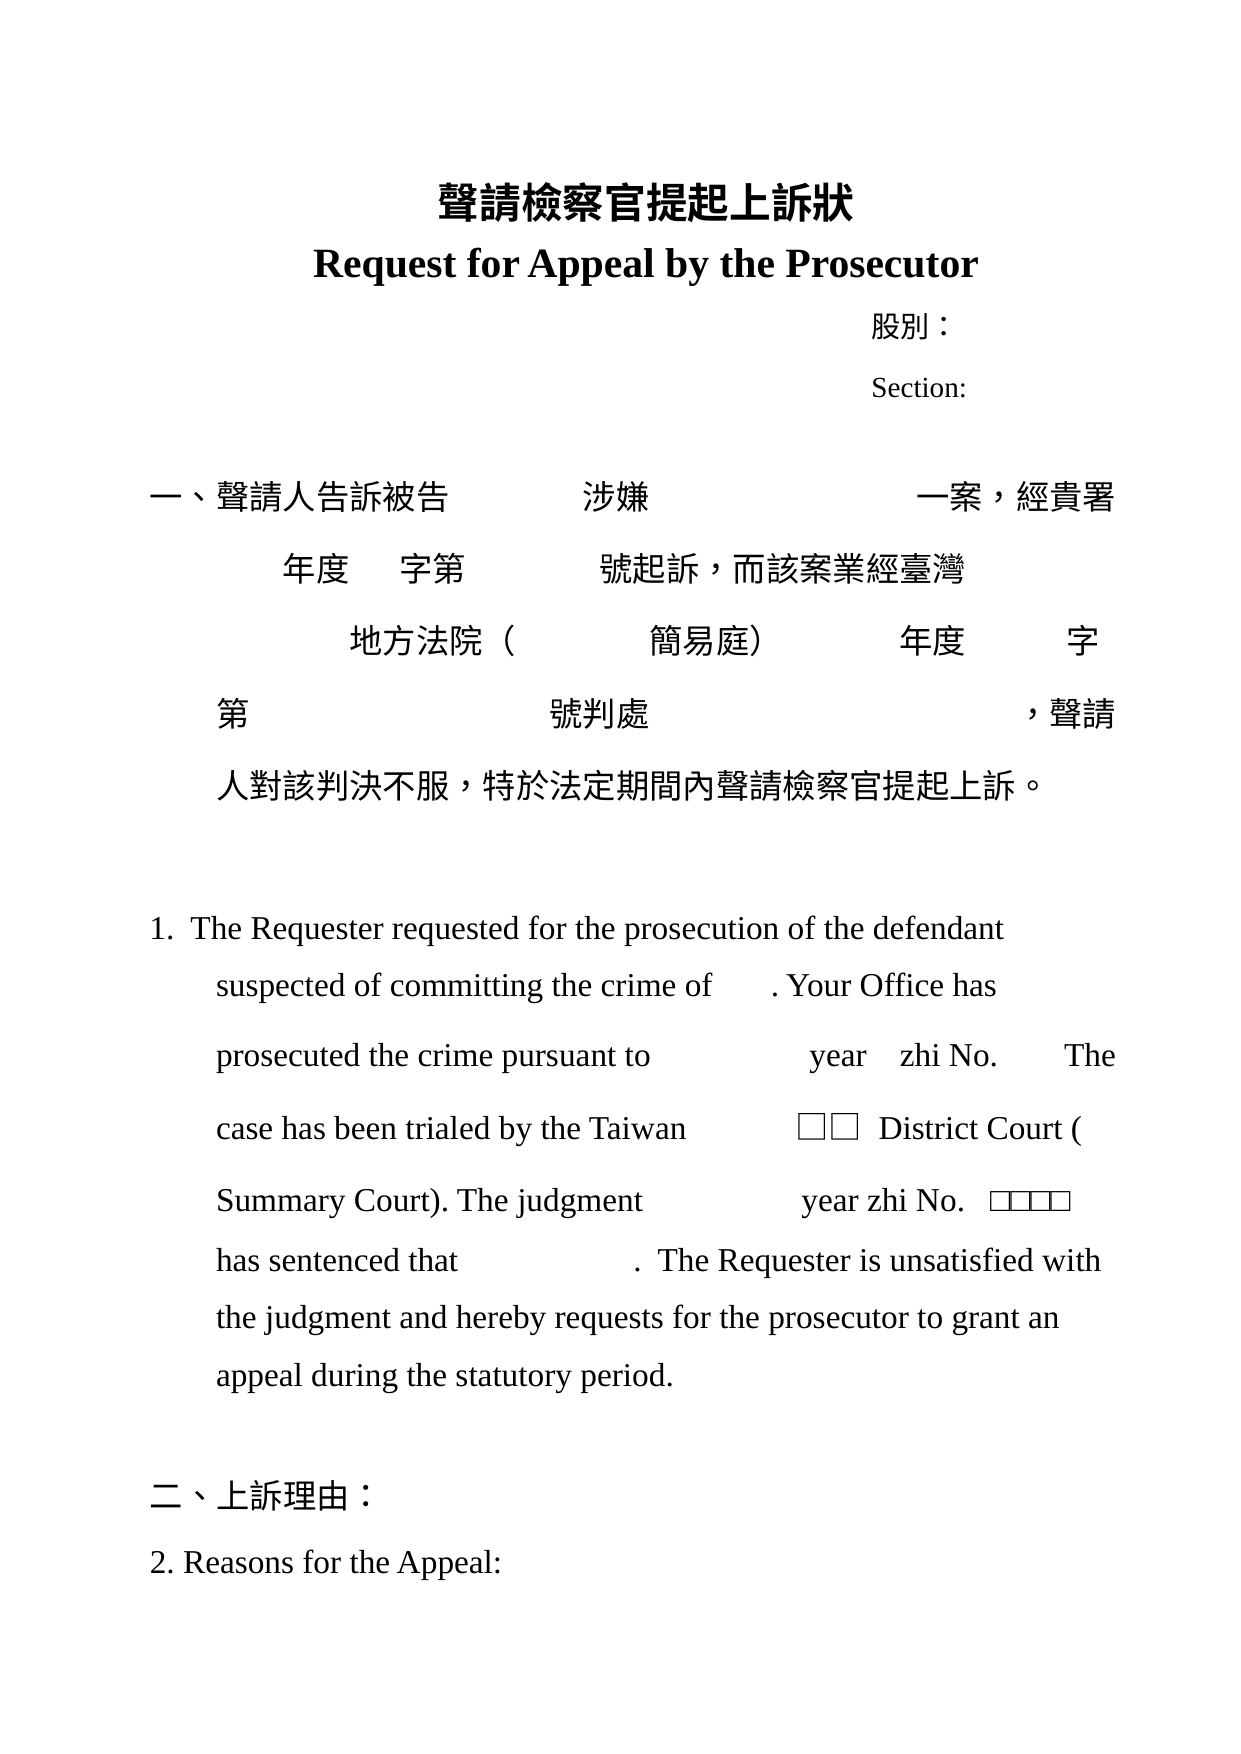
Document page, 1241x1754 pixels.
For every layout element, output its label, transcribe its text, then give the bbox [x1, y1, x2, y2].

text Request for Appeal by the Prosecutor [177, 221, 1115, 283]
text 1. The Requester requested for the prosecution of the defendant suspected of committing the crime of . Your Office has prosecuted the crime pursuant to year zhi No. The case has been trialed by the Taiwan □□ District Court ( Summary Court). The judgment year zhi No. □□□□ has sentenced that . The Requester is unsatisfied with the judgment and hereby requests for the prosecutor to grant an appeal during the statutory period. [149, 908, 1116, 1393]
text 2. Reasons for the Appeal: [149, 1542, 1116, 1581]
text 二、上訴理由： [149, 1470, 1116, 1518]
text 一、聲請人告訴被告 涉嫌 一案，經貴署 □□年度 字第 號起訴，而該案業經臺灣 □□□□地方法院（ 簡易庭） 年度 字第 □□□□號判處 ，聲請人對該判決不服，特於法定期間內聲請檢察官提起上訴。 [149, 471, 1116, 808]
text 股別： [177, 283, 1122, 346]
text 聲請檢察官提起上訴狀 [177, 158, 1115, 221]
text Section: [177, 346, 1122, 408]
